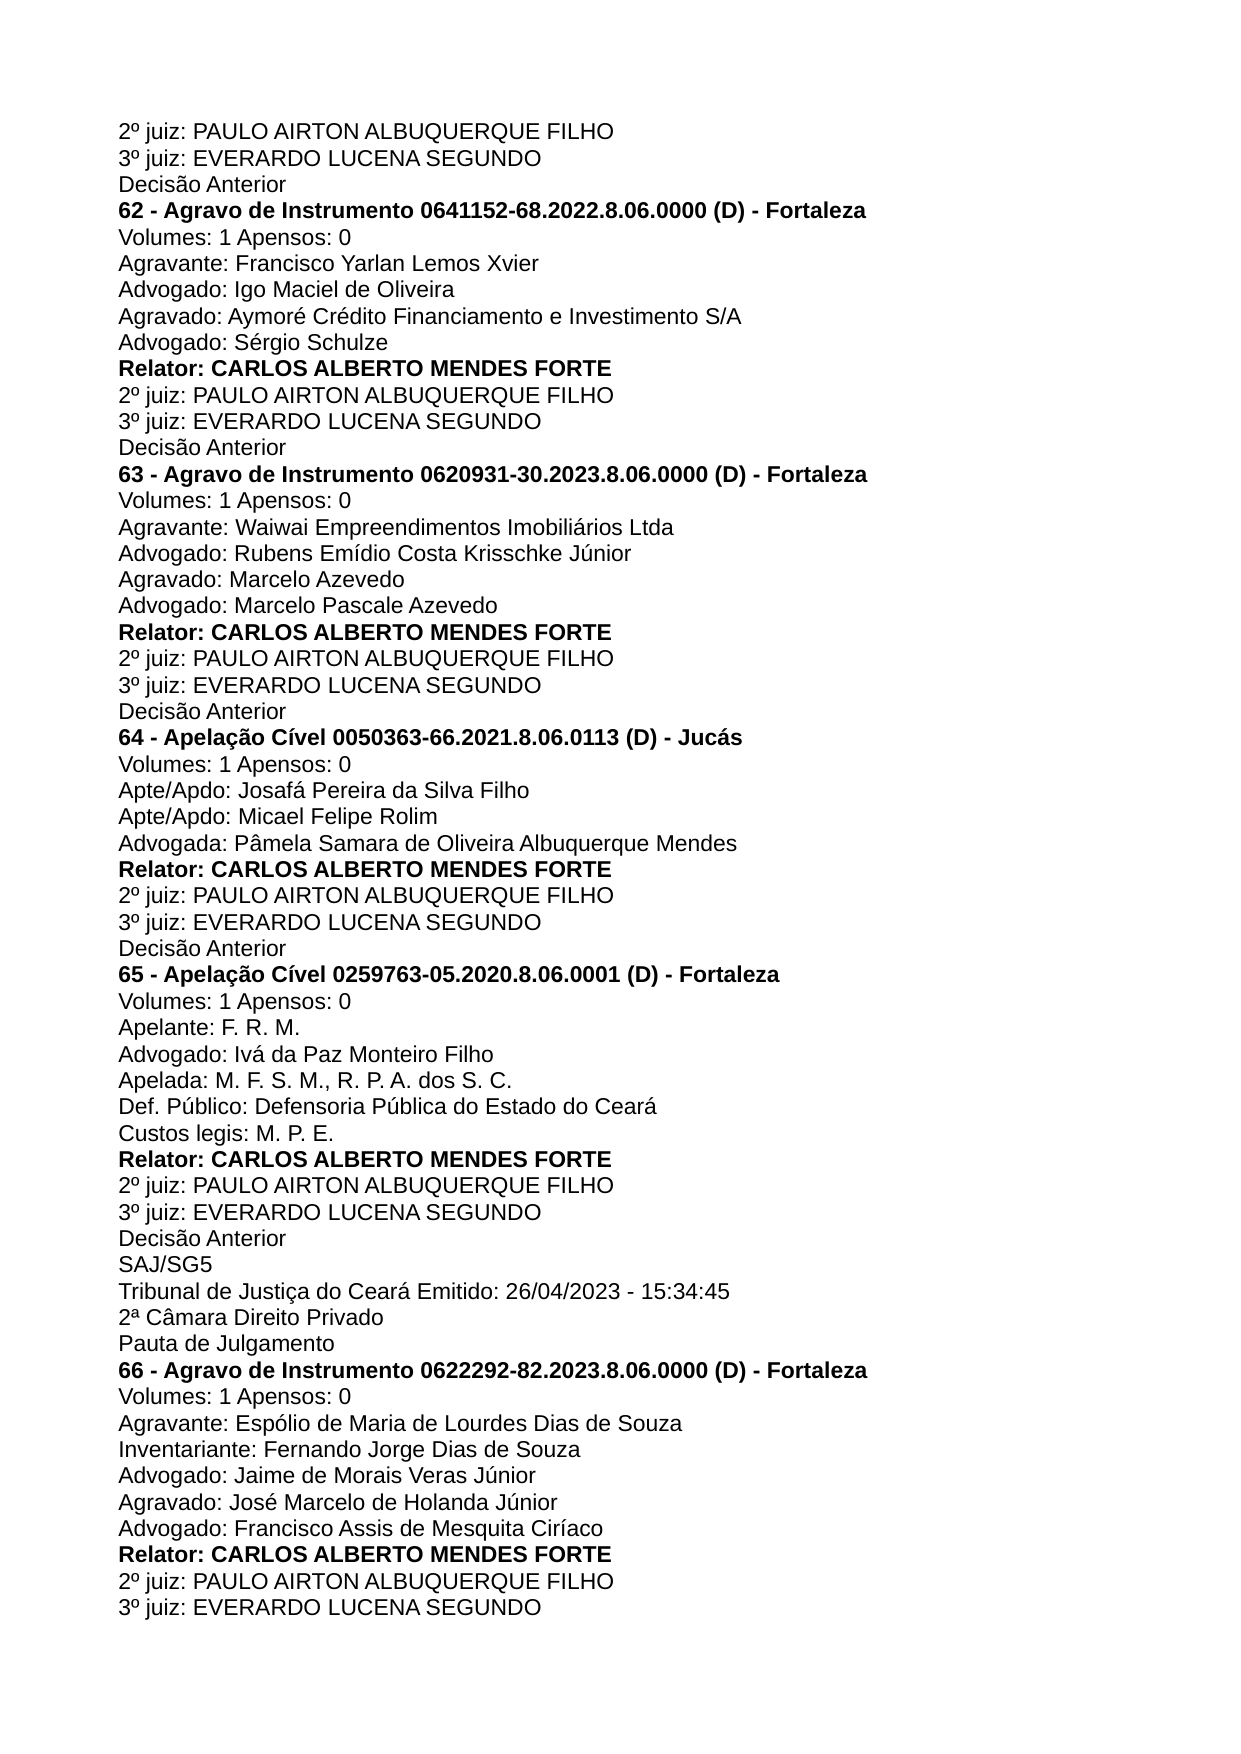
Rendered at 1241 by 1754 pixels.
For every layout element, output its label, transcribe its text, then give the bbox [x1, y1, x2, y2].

text Decisão Anterior [118, 698, 1122, 724]
text 2º juiz: PAULO AIRTON ALBUQUERQUE FILHO [118, 1568, 1122, 1594]
text Agravante: Francisco Yarlan Lemos Xvier [118, 250, 1122, 276]
text Advogado: Ivá da Paz Monteiro Filho [118, 1041, 1122, 1067]
text Relator: CARLOS ALBERTO MENDES FORTE [118, 355, 1122, 382]
text Pauta de Julgamento [118, 1330, 1122, 1357]
text Apelada: M. F. S. M., R. P. A. dos S. C. [118, 1067, 1122, 1093]
text Relator: CARLOS ALBERTO MENDES FORTE [118, 1146, 1122, 1172]
text Apelante: F. R. M. [118, 1014, 1122, 1041]
text 2º juiz: PAULO AIRTON ALBUQUERQUE FILHO [118, 1172, 1122, 1199]
text Custos legis: M. P. E. [118, 1119, 1122, 1146]
text 3º juiz: EVERARDO LUCENA SEGUNDO [118, 1594, 1122, 1620]
text Apte/Apdo: Josafá Pereira da Silva Filho [118, 777, 1122, 803]
text Volumes: 1 Apensos: 0 [118, 751, 1122, 777]
text Advogada: Pâmela Samara de Oliveira Albuquerque Mendes [118, 830, 1122, 856]
text Advogado: Sérgio Schulze [118, 329, 1122, 355]
text Advogado: Rubens Emídio Costa Krisschke Júnior [118, 540, 1122, 566]
text 2º juiz: PAULO AIRTON ALBUQUERQUE FILHO [118, 382, 1122, 408]
text 3º juiz: EVERARDO LUCENA SEGUNDO [118, 909, 1122, 935]
text Agravante: Espólio de Maria de Lourdes Dias de Souza [118, 1409, 1122, 1436]
text Advogado: Francisco Assis de Mesquita Ciríaco [118, 1515, 1122, 1541]
text 65 - Apelação Cível 0259763-05.2020.8.06.0001 (D) - Fortaleza [118, 961, 1122, 988]
text Tribunal de Justiça do Ceará Emitido: 26/04/2023 - 15:34:45 [118, 1278, 1122, 1304]
text Relator: CARLOS ALBERTO MENDES FORTE [118, 619, 1122, 645]
text Def. Público: Defensoria Pública do Estado do Ceará [118, 1093, 1122, 1119]
text Advogado: Igo Maciel de Oliveira [118, 276, 1122, 303]
text Agravado: José Marcelo de Holanda Júnior [118, 1488, 1122, 1515]
text 62 - Agravo de Instrumento 0641152-68.2022.8.06.0000 (D) - Fortaleza [118, 197, 1122, 223]
text Decisão Anterior [118, 171, 1122, 197]
text Advogado: Marcelo Pascale Azevedo [118, 592, 1122, 619]
text Relator: CARLOS ALBERTO MENDES FORTE [118, 1541, 1122, 1568]
text Volumes: 1 Apensos: 0 [118, 223, 1122, 250]
text 2º juiz: PAULO AIRTON ALBUQUERQUE FILHO [118, 882, 1122, 909]
text Agravante: Waiwai Empreendimentos Imobiliários Ltda [118, 513, 1122, 540]
text 2º juiz: PAULO AIRTON ALBUQUERQUE FILHO [118, 118, 1122, 144]
text 63 - Agravo de Instrumento 0620931-30.2023.8.06.0000 (D) - Fortaleza [118, 461, 1122, 487]
text 3º juiz: EVERARDO LUCENA SEGUNDO [118, 672, 1122, 698]
text Agravado: Aymoré Crédito Financiamento e Investimento S/A [118, 303, 1122, 329]
text Agravado: Marcelo Azevedo [118, 566, 1122, 592]
text Decisão Anterior [118, 935, 1122, 961]
text Inventariante: Fernando Jorge Dias de Souza [118, 1436, 1122, 1462]
text 66 - Agravo de Instrumento 0622292-82.2023.8.06.0000 (D) - Fortaleza [118, 1357, 1122, 1383]
text 2ª Câmara Direito Privado [118, 1304, 1122, 1330]
text 64 - Apelação Cível 0050363-66.2021.8.06.0113 (D) - Jucás [118, 724, 1122, 751]
text 2º juiz: PAULO AIRTON ALBUQUERQUE FILHO [118, 645, 1122, 672]
text SAJ/SG5 [118, 1251, 1122, 1278]
text Advogado: Jaime de Morais Veras Júnior [118, 1462, 1122, 1488]
text Apte/Apdo: Micael Felipe Rolim [118, 803, 1122, 830]
text Decisão Anterior [118, 1225, 1122, 1251]
text Decisão Anterior [118, 434, 1122, 461]
text 3º juiz: EVERARDO LUCENA SEGUNDO [118, 144, 1122, 171]
text Volumes: 1 Apensos: 0 [118, 1383, 1122, 1409]
text 3º juiz: EVERARDO LUCENA SEGUNDO [118, 408, 1122, 434]
text Relator: CARLOS ALBERTO MENDES FORTE [118, 856, 1122, 882]
text Volumes: 1 Apensos: 0 [118, 487, 1122, 513]
text Volumes: 1 Apensos: 0 [118, 988, 1122, 1014]
text 3º juiz: EVERARDO LUCENA SEGUNDO [118, 1199, 1122, 1225]
